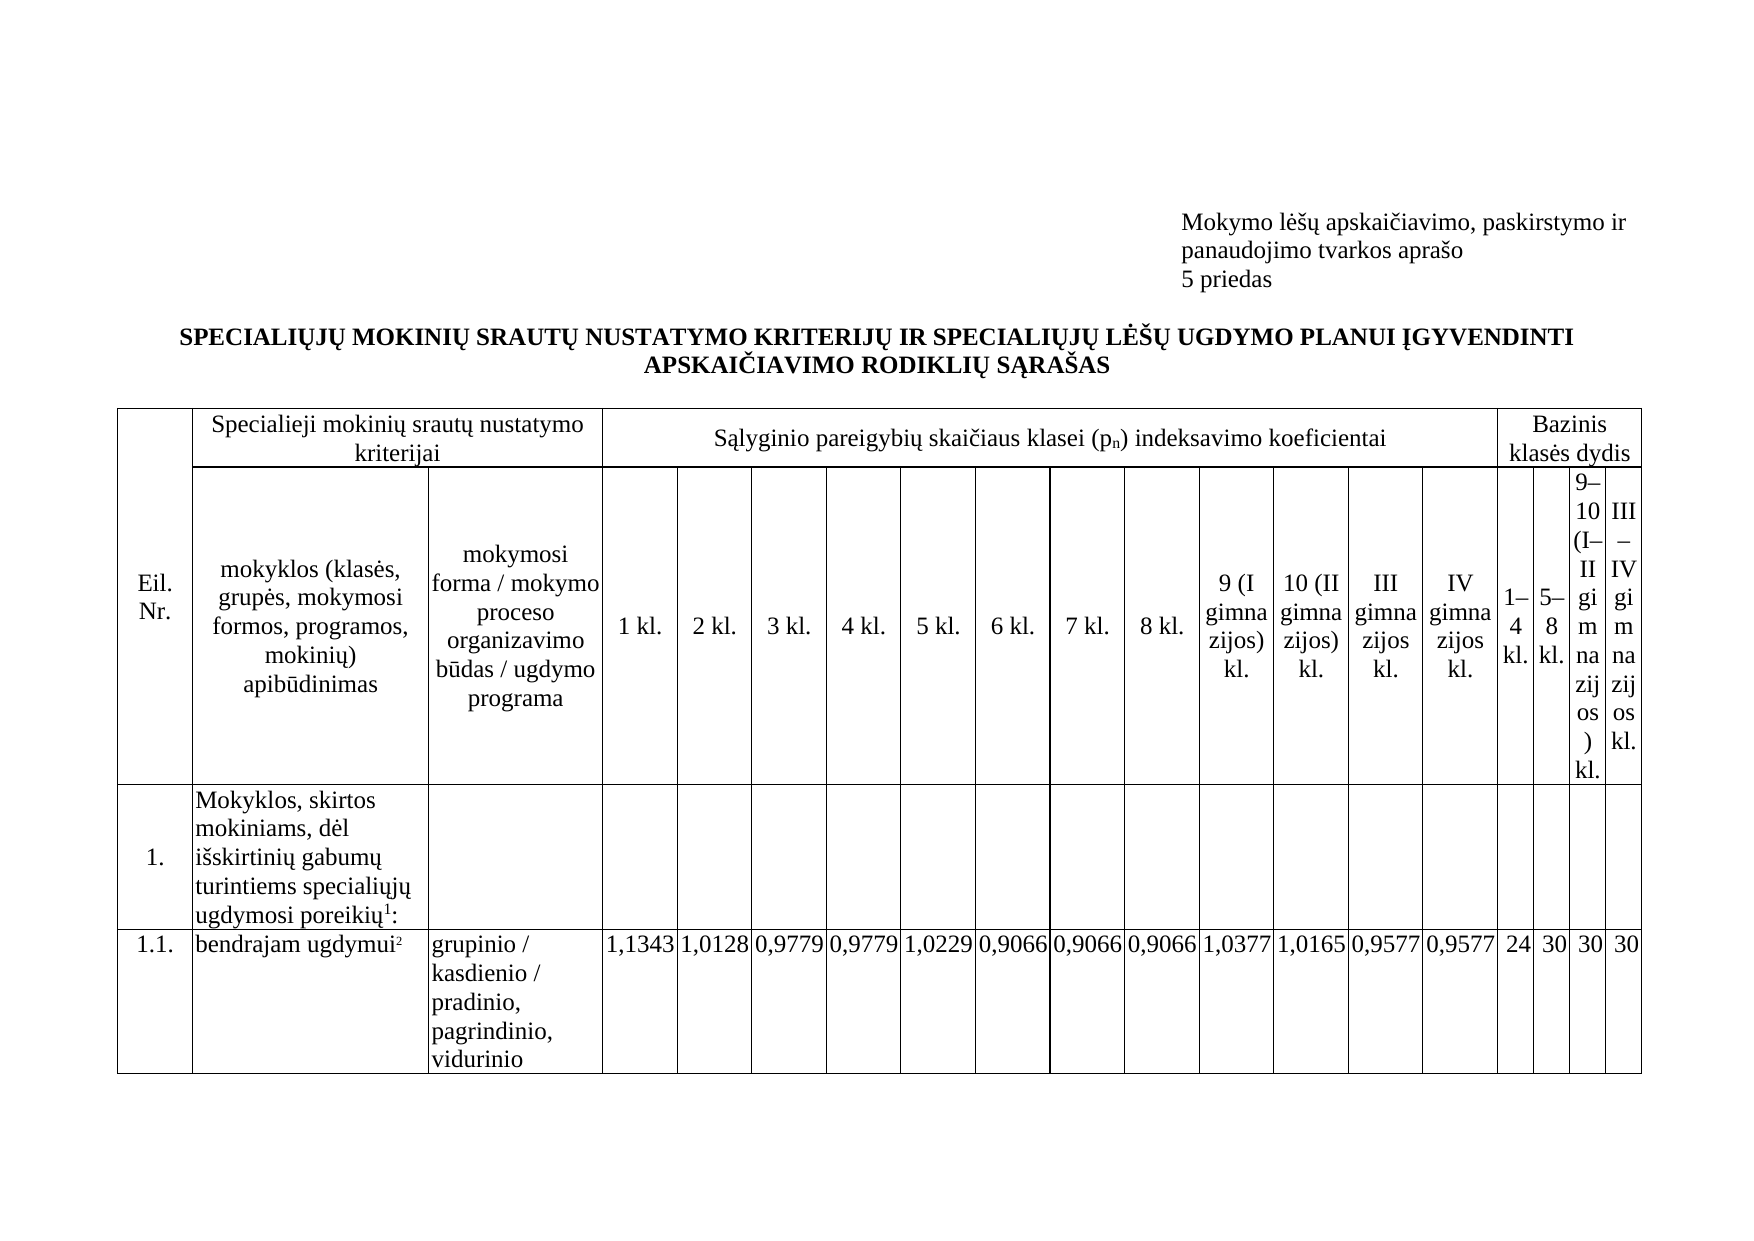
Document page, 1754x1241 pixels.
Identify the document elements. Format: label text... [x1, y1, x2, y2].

table_cell 1,1343 [603, 930, 677, 1073]
table_cell grupinio / kasdienio / pradinio, pagrindinio, vidurinio [429, 930, 602, 1073]
table_cell 6 kl. [976, 468, 1049, 784]
table_cell 5 kl. [901, 468, 975, 784]
table_cell [1200, 785, 1273, 928]
table_cell [1274, 785, 1348, 928]
table_cell 0,9577 [1423, 930, 1497, 1073]
table_cell 0,9779 [752, 930, 826, 1073]
table_cell 9 (I gimnazijos) kl. [1200, 468, 1273, 784]
table_cell [1606, 785, 1641, 928]
table_cell mokymosi forma / mokymo proceso organizavimo būdas / ugdymo programa [429, 468, 602, 784]
table_cell [1125, 785, 1199, 928]
table_cell 1 kl. [603, 468, 677, 784]
table_cell 0,9066 [1051, 930, 1124, 1073]
table_cell 4 kl. [827, 468, 900, 784]
table_cell 7 kl. [1051, 468, 1124, 784]
table_cell 10 (II gimnazijos) kl. [1274, 468, 1348, 784]
table_cell III–IV gimnazijos kl. [1606, 468, 1641, 784]
table_cell 0,9577 [1349, 930, 1422, 1073]
table_cell 8 kl. [1125, 468, 1199, 784]
table_cell 3 kl. [752, 468, 826, 784]
table_cell 1,0128 [678, 930, 751, 1073]
table_cell 30 [1570, 930, 1605, 1073]
table_cell 2 kl. [678, 468, 751, 784]
table_cell III gimnazijos kl. [1349, 468, 1422, 784]
table_cell 9–10 (I–II gimnazijos) kl. [1570, 468, 1605, 784]
table_cell [603, 785, 677, 928]
table_cell 1–4 kl. [1498, 468, 1533, 784]
table_cell [976, 785, 1049, 928]
table_cell [1534, 785, 1569, 928]
table_cell 0,9066 [976, 930, 1049, 1073]
table_cell Mokyklos, skirtos mokiniams, dėl išskirtinių gabumų turintiems specialiųjų ugdymosi poreikių1: [193, 785, 428, 928]
table_cell [678, 785, 751, 928]
table_cell [901, 785, 975, 928]
table_cell 1,0377 [1200, 930, 1273, 1073]
table_cell 0,9066 [1125, 930, 1199, 1073]
table_cell 0,9779 [827, 930, 900, 1073]
text 5 priedas [1181, 264, 1636, 293]
table_cell 30 [1606, 930, 1641, 1073]
table_header Eil. Nr. [118, 409, 192, 784]
table_cell 30 [1534, 930, 1569, 1073]
table_cell [1051, 785, 1124, 928]
text SPECIALIŲJŲ MOKINIŲ SRAUTŲ NUSTATYMO KRITERIJŲ IR SPECIALIŲJŲ LĖŠŲ UGDYMO PLANUI ĮGYVENDINTI APSKAIČIAVIMO RODIKLIŲ SĄRAŠAS [118, 322, 1636, 379]
table_cell [1349, 785, 1422, 928]
table_cell bendrajam ugdymui2 [193, 930, 428, 1073]
table_header Sąlyginio pareigybių skaičiaus klasei (pn) indeksavimo koeficientai [603, 409, 1497, 466]
table_cell 1,0229 [901, 930, 975, 1073]
table_cell 1. [118, 785, 192, 928]
table_cell 24 [1498, 930, 1533, 1073]
table_cell [752, 785, 826, 928]
table_cell 1.1. [118, 930, 192, 1073]
table_cell IV gimnazijos kl. [1423, 468, 1497, 784]
table_cell mokyklos (klasės, grupės, mokymosi formos, programos, mokinių) apibūdinimas [193, 468, 428, 784]
table_header Specialieji mokinių srautų nustatymo kriterijai [193, 409, 602, 466]
text Mokymo lėšų apskaičiavimo, paskirstymo ir panaudojimo tvarkos aprašo [1181, 207, 1636, 264]
table_cell [429, 785, 602, 928]
table_header Bazinis klasės dydis [1498, 409, 1641, 466]
table_cell [1570, 785, 1605, 928]
table_cell [1423, 785, 1497, 928]
table_cell [1498, 785, 1533, 928]
table_cell 5–8 kl. [1534, 468, 1569, 784]
table_cell 1,0165 [1274, 930, 1348, 1073]
table_cell [827, 785, 900, 928]
